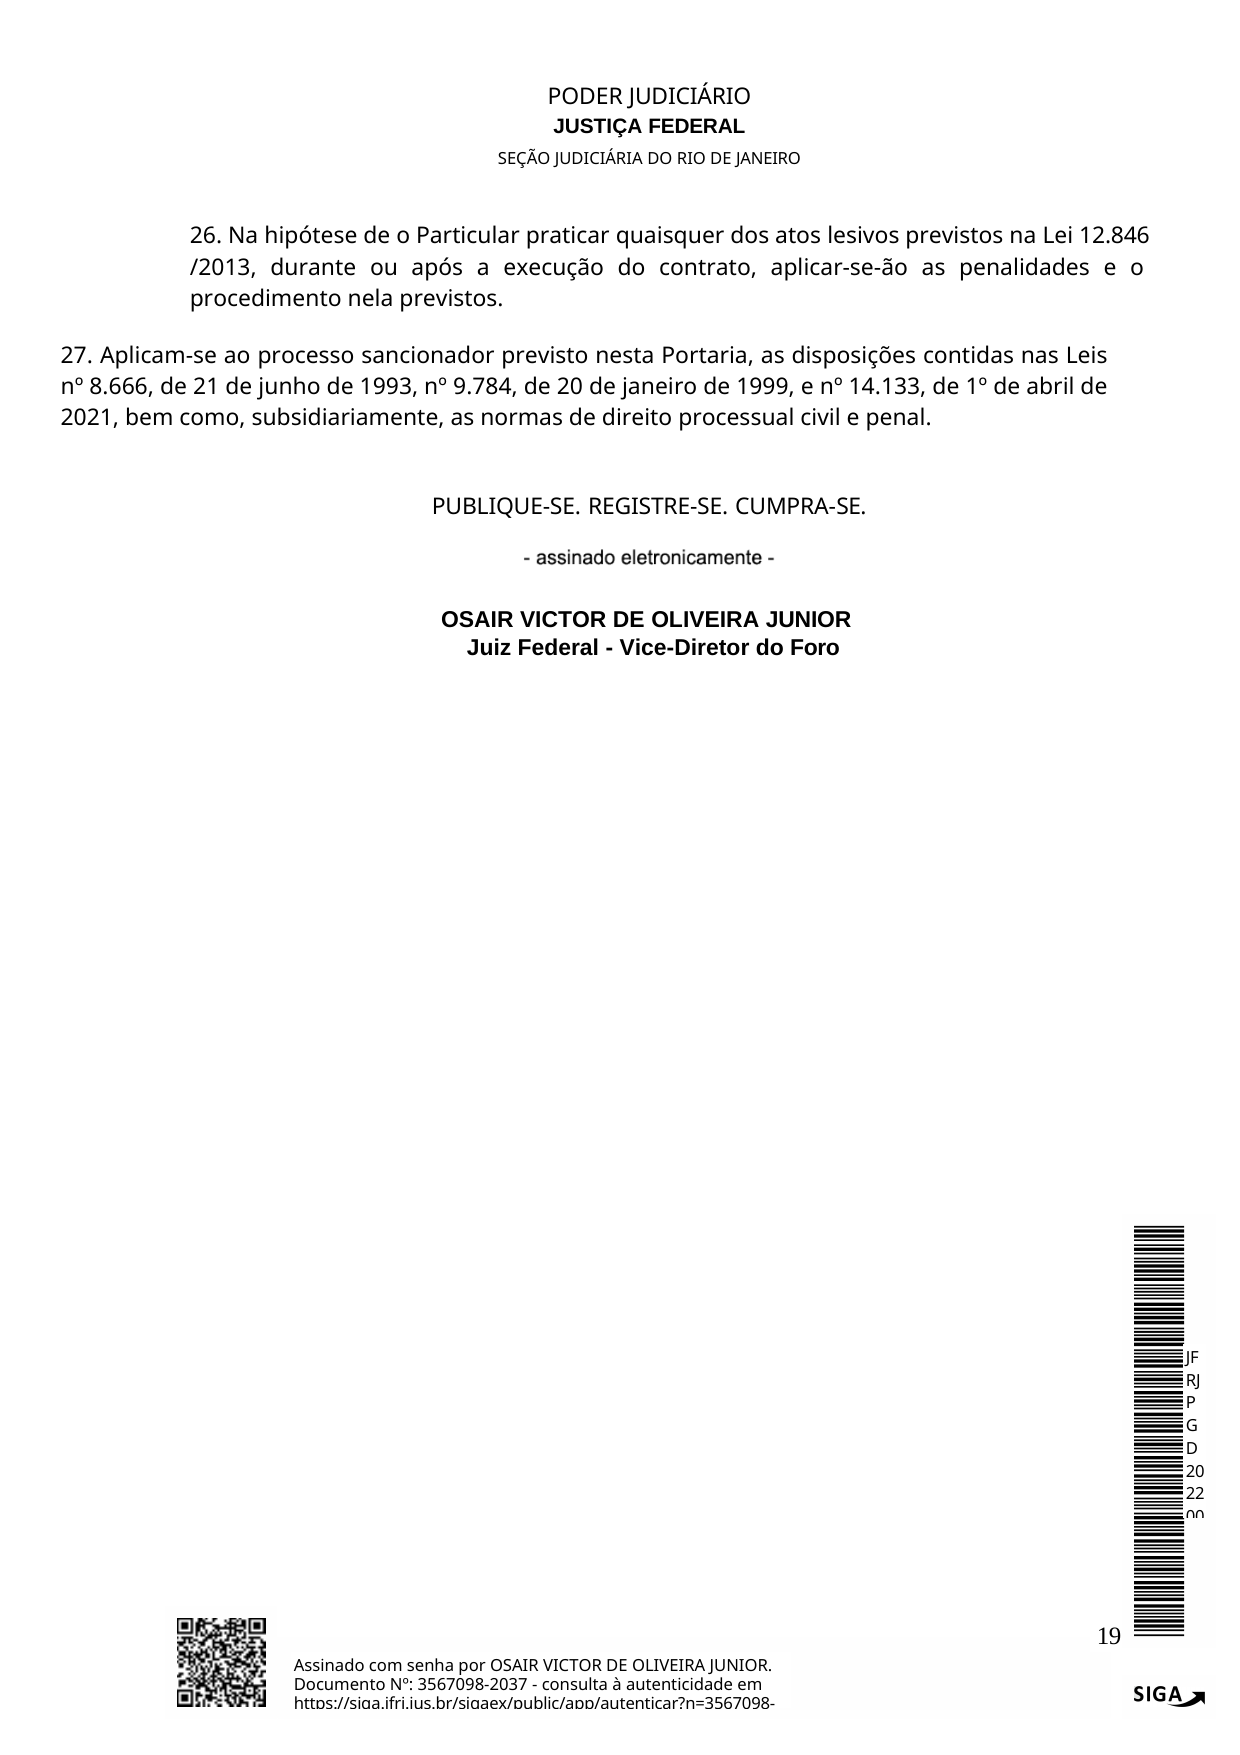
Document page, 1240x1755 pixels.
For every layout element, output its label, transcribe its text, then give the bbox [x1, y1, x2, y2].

subtitle Juiz Federal - Vice-Diretor do Foro [119, 633, 1187, 660]
text JUSTIÇA FEDERAL [119, 114, 1179, 138]
list Aplicam-se ao processo sancionador previsto nesta Portaria, as disposições contidas nas Leis nº 8.666, de 21 de junho de 1993, nº 9.784, de 20 de janeiro de 1999, e nº 14.133, de 1º de abril de 2021, bem como, subsidiariamente, as normas de direito processual civil e penal. [60, 339, 1109, 433]
text [1183, 1344, 1206, 1518]
text /2013, durante ou após a execução do contrato, aplicar-se-ão as penalidades e o procedimento nela previstos. [189, 251, 1187, 313]
subtitle OSAIR VICTOR DE OLIVEIRA JUNIOR [112, 606, 1179, 633]
text PODER JUDICIÁRIO [119, 79, 1179, 111]
list Na hipótese de o Particular praticar quaisquer dos atos lesivos previstos na Lei 12.846 [189, 219, 1187, 250]
text JFRJPGD202200034A [1186, 1346, 1206, 1518]
text SEÇÃO JUDICIÁRIA DO RIO DE JANEIRO [119, 146, 1179, 169]
text PUBLIQUE-SE. REGISTRE-SE. CUMPRA-SE. [119, 490, 1179, 521]
